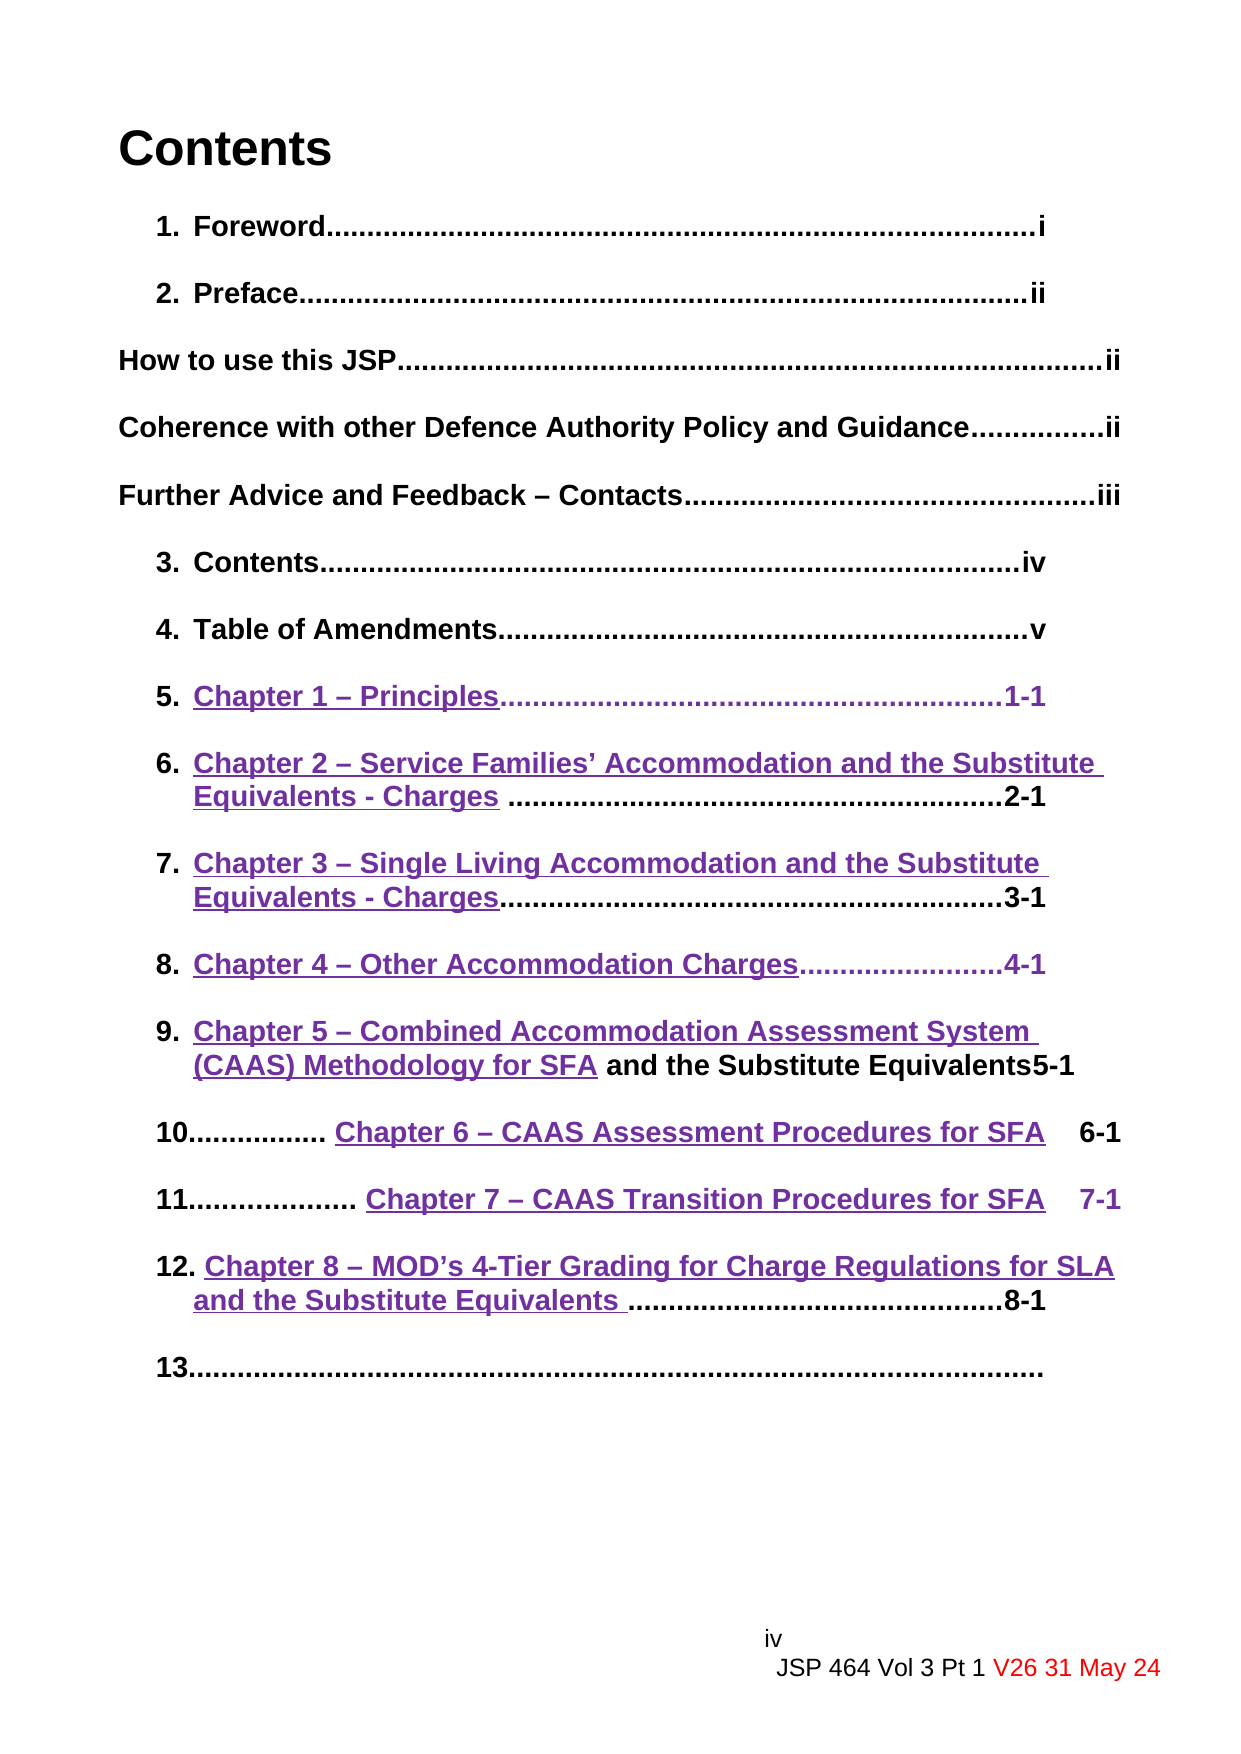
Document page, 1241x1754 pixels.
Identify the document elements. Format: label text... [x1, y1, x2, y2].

list Chapter 8 – MOD’s 4-Tier Grading for Charge Regulations for SLA and the Substitute Equivalents 8-1 [156, 1249, 1122, 1316]
text Coherence with other Defence Authority Policy and Guidance ii [118, 410, 1122, 444]
list Table of Amendments v [156, 612, 1122, 645]
text How to use this JSP ii [118, 343, 1122, 377]
list Contents iv [156, 544, 1122, 578]
list Chapter 5 – Combined Accommodation Assessment System (CAAS) Methodology for SFA and the Substitute Equivalents 5-1 [156, 1014, 1122, 1081]
list Chapter 4 – Other Accommodation Charges 4-1 [156, 947, 1122, 981]
list Chapter 1 – Principles 1-1 [156, 679, 1122, 712]
list Foreword i [156, 209, 1122, 243]
list Chapter 3 – Single Living Accommodation and the Substitute Equivalents - Charges 3-1 [156, 846, 1122, 913]
text Further Advice and Feedback – Contacts iii [118, 477, 1122, 511]
list Preface ii [156, 276, 1122, 310]
list Chapter 2 – Service Families’ Accommodation and the Substitute Equivalents - Charges 2-1 [156, 746, 1122, 813]
list Chapter 6 – CAAS Assessment Procedures for SFA 6-1 [156, 1115, 1122, 1148]
subtitle Contents [118, 118, 1128, 176]
list Chapter 7 – CAAS Transition Procedures for SFA 7-1 [156, 1182, 1122, 1215]
